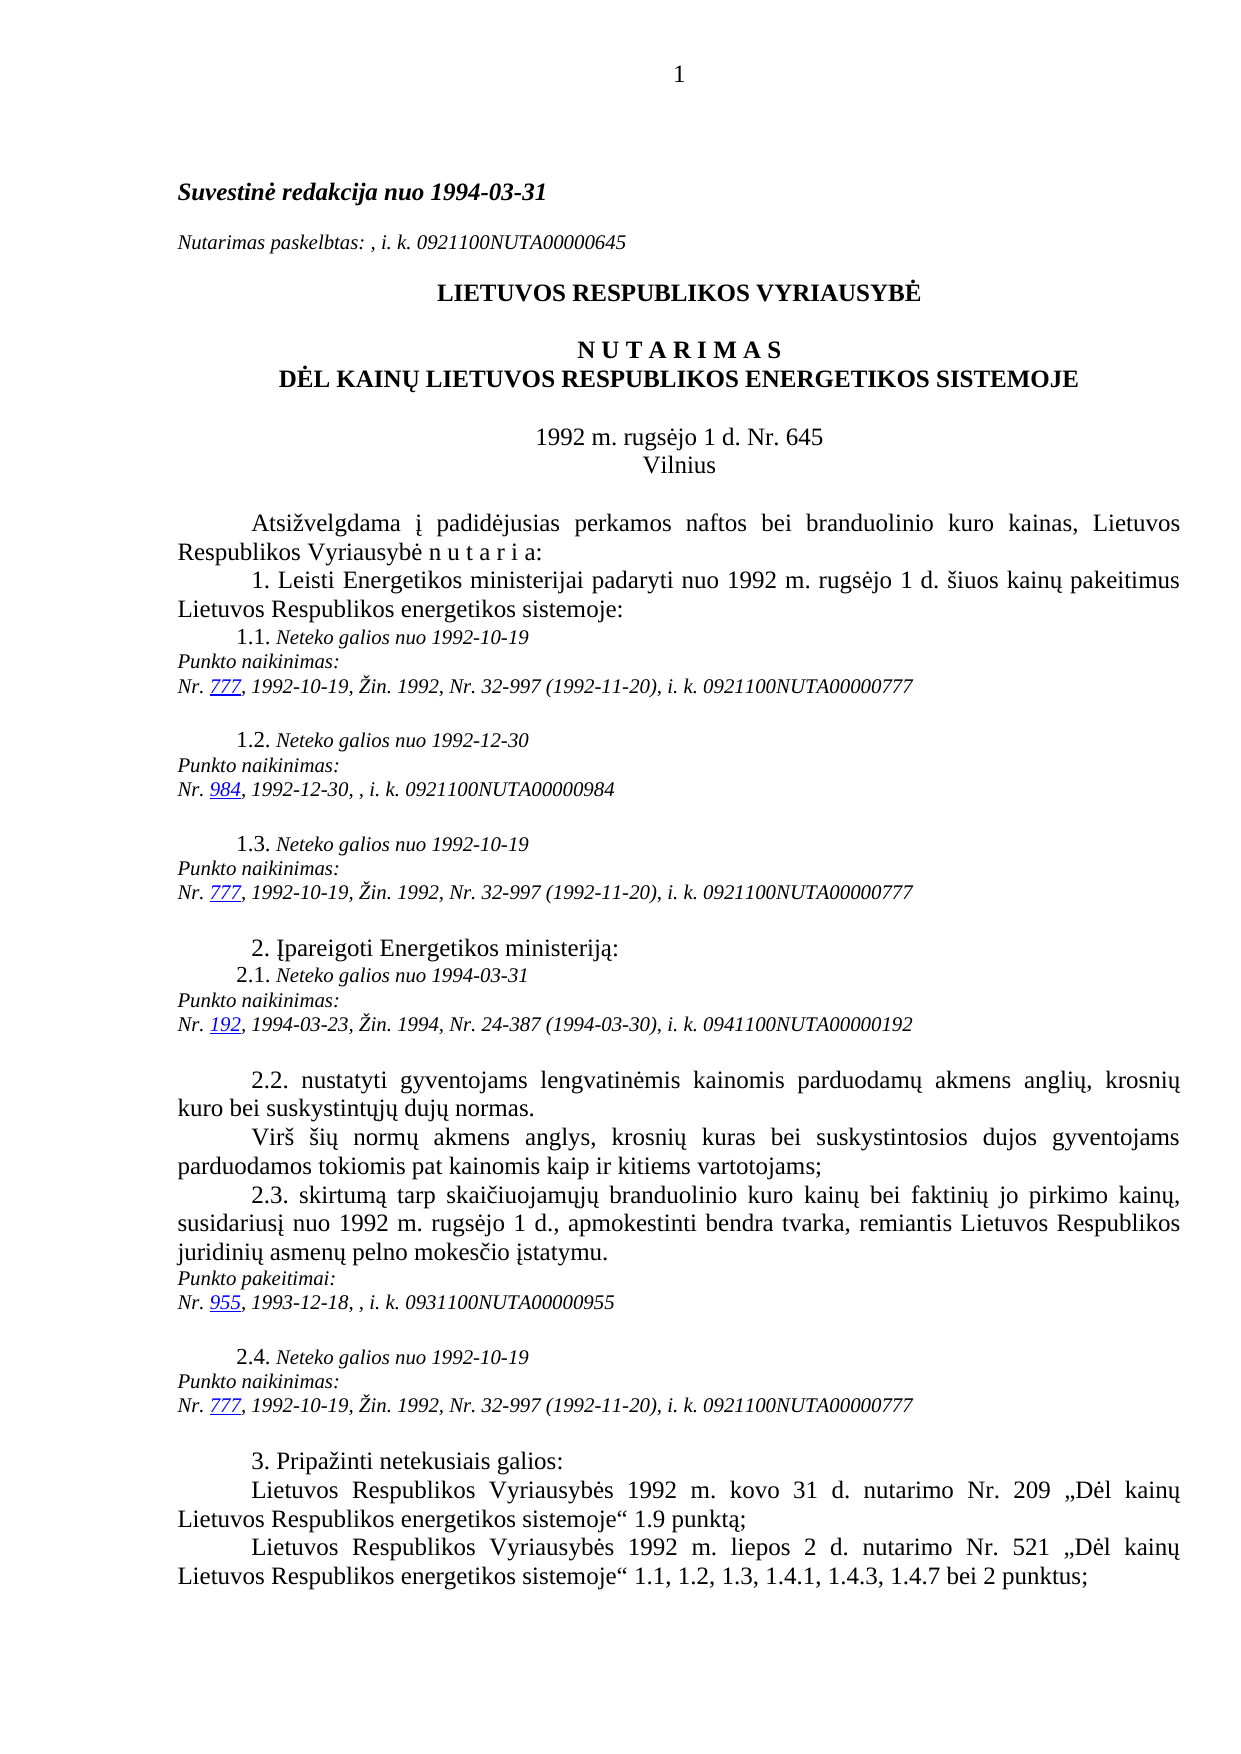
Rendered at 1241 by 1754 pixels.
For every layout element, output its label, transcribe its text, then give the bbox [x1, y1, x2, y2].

text Virš šių normų akmens anglys, krosnių kuras bei suskystintosios dujos gyventojams parduodamos tokiomis pat kainomis kaip ir kitiems vartotojams; [177, 1122, 1181, 1180]
text Nr. 984, 1992-12-30, , i. k. 0921100NUTA00000984 [177, 777, 1181, 801]
text Atsižvelgdama į padidėjusias perkamos naftos bei branduolinio kuro kainas, Lietuvos Respublikos Vyriausybė nutaria: [177, 508, 1181, 566]
text Nr. 777, 1992-10-19, Žin. 1992, Nr. 32-997 (1992-11-20), i. k. 0921100NUTA00000777 [177, 1393, 1181, 1417]
text 2.4. Neteko galios nuo 1992-10-19 [177, 1343, 1181, 1369]
text Punkto naikinimas: [177, 988, 1181, 1012]
text DĖL KAINŲ LIETUVOS RESPUBLIKOS ENERGETIKOS SISTEMOJE [177, 364, 1181, 393]
text 2.1. Neteko galios nuo 1994-03-31 [177, 962, 1181, 988]
text 2.3. skirtumą tarp skaičiuojamųjų branduolinio kuro kainų bei faktinių jo pirkimo kainų, susidariusį nuo 1992 m. rugsėjo 1 d., apmokestinti bendra tvarka, remiantis Lietuvos Respublikos juridinių asmenų pelno mokesčio įstatymu. [177, 1180, 1181, 1266]
text 2.2. nustatyti gyventojams lengvatinėmis kainomis parduodamų akmens anglių, krosnių kuro bei suskystintųjų dujų normas. [177, 1065, 1181, 1122]
text Punkto naikinimas: [177, 753, 1181, 777]
text 2. Įpareigoti Energetikos ministeriją: [177, 933, 1181, 962]
text Nutarimas paskelbtas: , i. k. 0921100NUTA00000645 [177, 230, 1181, 254]
text Punkto naikinimas: [177, 1369, 1181, 1393]
text Lietuvos Respublikos Vyriausybės 1992 m. liepos 2 d. nutarimo Nr. 521 „Dėl kainų Lietuvos Respublikos energetikos sistemoje“ 1.1, 1.2, 1.3, 1.4.1, 1.4.3, 1.4.7 bei 2 punktus; [177, 1532, 1181, 1590]
text LIETUVOS RESPUBLIKOS VYRIAUSYBĖ [177, 278, 1181, 307]
text Punkto naikinimas: [177, 649, 1181, 673]
text Punkto pakeitimai: [177, 1266, 1181, 1290]
text 3. Pripažinti netekusiais galios: [177, 1446, 1181, 1475]
text 1.2. Neteko galios nuo 1992-12-30 [177, 726, 1181, 753]
text Nr. 192, 1994-03-23, Žin. 1994, Nr. 24-387 (1994-03-30), i. k. 0941100NUTA00000192 [177, 1012, 1181, 1036]
text 1. Leisti Energetikos ministerijai padaryti nuo 1992 m. rugsėjo 1 d. šiuos kainų pakeitimus Lietuvos Respublikos energetikos sistemoje: [177, 566, 1181, 623]
text Suvestinė redakcija nuo 1994-03-31 [177, 177, 1181, 206]
text Vilnius [177, 451, 1181, 479]
text Lietuvos Respublikos Vyriausybės 1992 m. kovo 31 d. nutarimo Nr. 209 „Dėl kainų Lietuvos Respublikos energetikos sistemoje“ 1.9 punktą; [177, 1475, 1181, 1532]
text Punkto naikinimas: [177, 856, 1181, 880]
text 1.3. Neteko galios nuo 1992-10-19 [177, 829, 1181, 856]
text N U T A R I M A S [177, 336, 1181, 364]
text 1.1. Neteko galios nuo 1992-10-19 [177, 623, 1181, 649]
text Nr. 777, 1992-10-19, Žin. 1992, Nr. 32-997 (1992-11-20), i. k. 0921100NUTA00000777 [177, 880, 1181, 904]
text Nr. 955, 1993-12-18, , i. k. 0931100NUTA00000955 [177, 1290, 1181, 1314]
text Nr. 777, 1992-10-19, Žin. 1992, Nr. 32-997 (1992-11-20), i. k. 0921100NUTA00000777 [177, 673, 1181, 698]
text 1992 m. rugsėjo 1 d. Nr. 645 [177, 422, 1181, 451]
